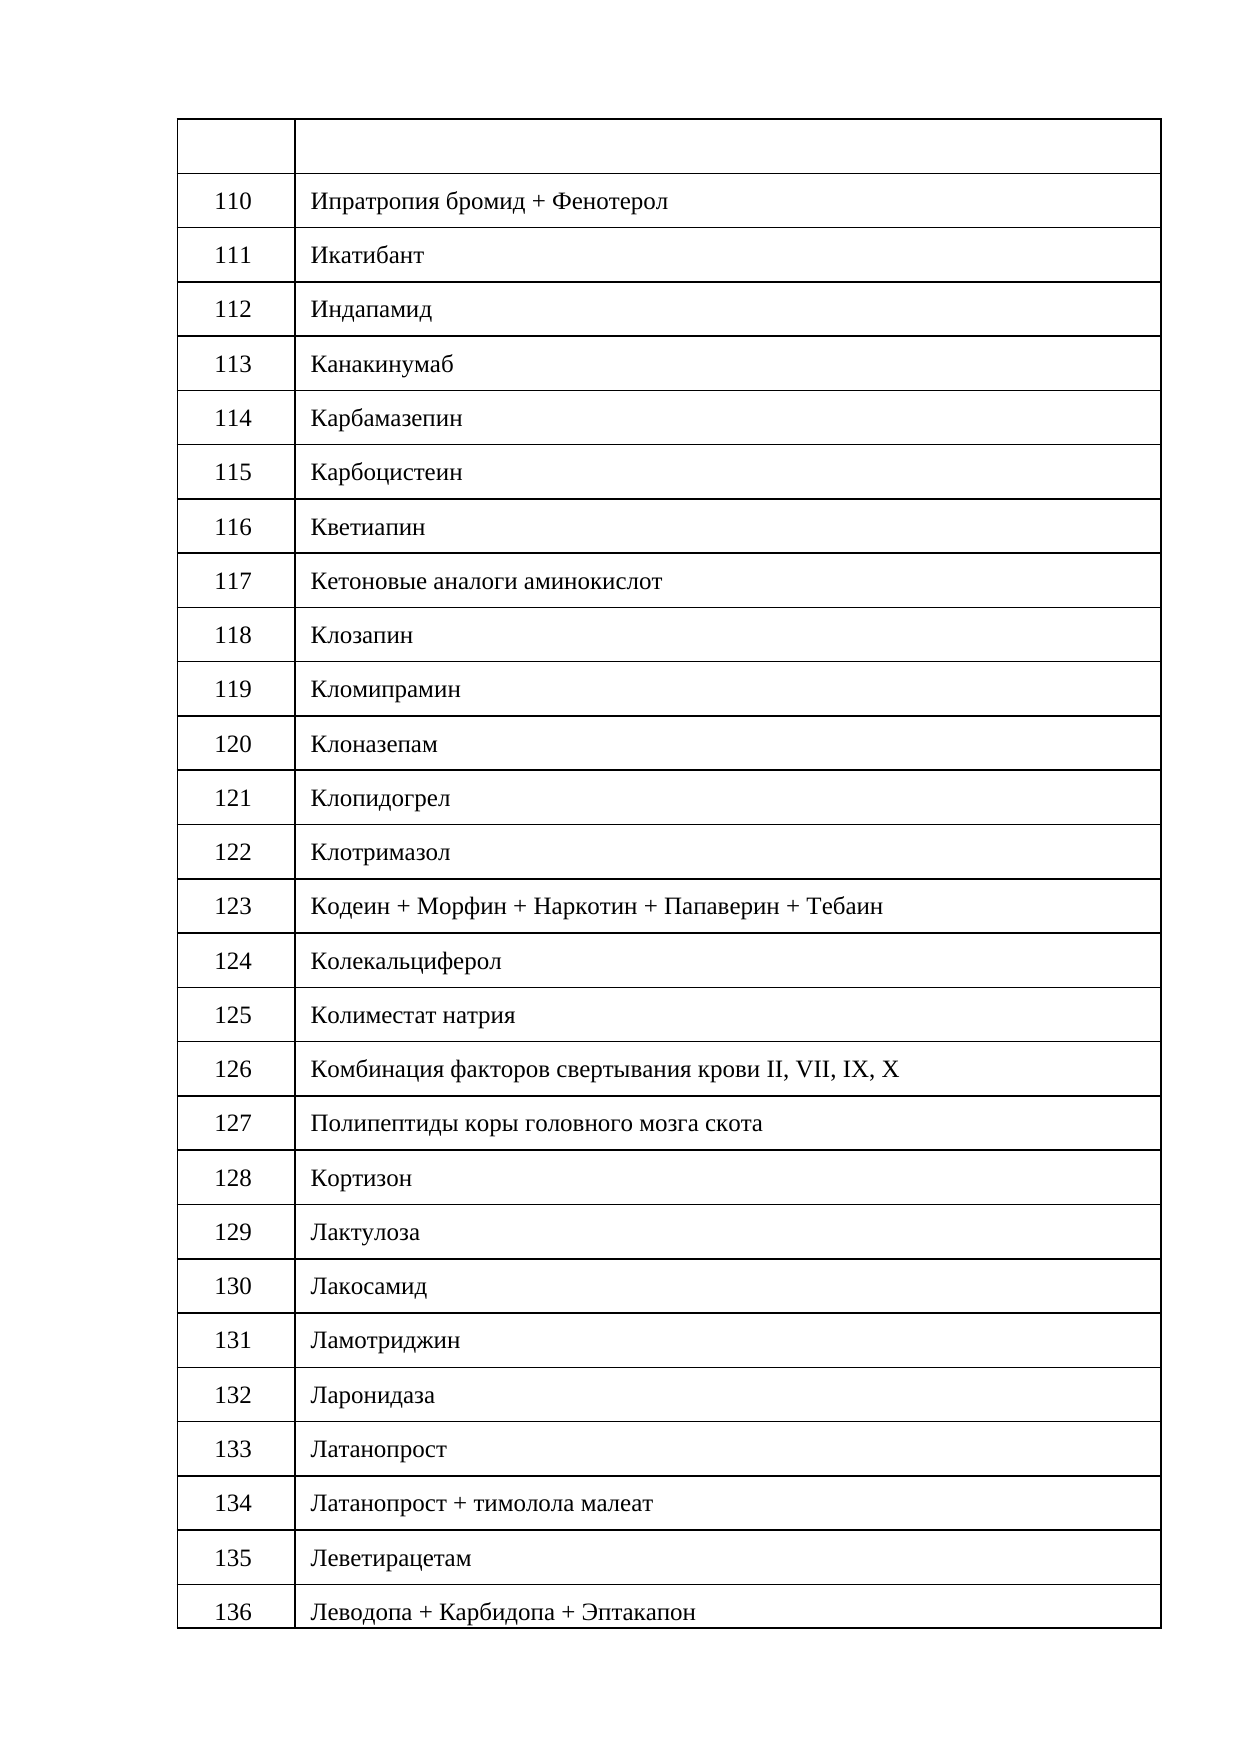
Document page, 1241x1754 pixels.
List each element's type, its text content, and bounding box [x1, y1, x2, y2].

table_cell Леводопа + Карбидопа + Эптакапон [296, 1585, 1160, 1627]
table_cell 136 [178, 1585, 294, 1627]
table_cell [178, 120, 294, 172]
table_cell Клоназепам [296, 717, 1160, 769]
table_cell Индапамид [296, 283, 1160, 335]
table_cell 125 [178, 988, 294, 1041]
table_cell 112 [178, 283, 294, 335]
table_cell 119 [178, 662, 294, 715]
table_cell 116 [178, 500, 294, 552]
table_cell 122 [178, 825, 294, 878]
table_cell 129 [178, 1205, 294, 1258]
table_cell Латанопрост + тимолола малеат [296, 1477, 1160, 1529]
table_cell Кветиапин [296, 500, 1160, 552]
table_cell Колиместат натрия [296, 988, 1160, 1041]
table_cell Латанопрост [296, 1422, 1160, 1475]
table_cell 115 [178, 445, 294, 498]
table_cell Лактулоза [296, 1205, 1160, 1258]
table_cell 130 [178, 1260, 294, 1312]
table_cell 110 [178, 174, 294, 227]
table_cell 121 [178, 771, 294, 824]
table_cell 118 [178, 608, 294, 661]
table_cell 126 [178, 1042, 294, 1095]
table_cell Ламотриджин [296, 1314, 1160, 1366]
table_cell Лакосамид [296, 1260, 1160, 1312]
table_cell Канакинумаб [296, 337, 1160, 389]
table_cell 127 [178, 1097, 294, 1149]
table_cell 120 [178, 717, 294, 769]
table_cell 113 [178, 337, 294, 389]
table_cell 133 [178, 1422, 294, 1475]
table_cell Карбоцистеин [296, 445, 1160, 498]
table_cell Клозапин [296, 608, 1160, 661]
table_cell 131 [178, 1314, 294, 1366]
table_cell 117 [178, 554, 294, 607]
table_cell Ларонидаза [296, 1368, 1160, 1421]
table_cell 111 [178, 228, 294, 281]
table_cell [296, 120, 1160, 172]
table_cell 123 [178, 880, 294, 932]
table_cell 128 [178, 1151, 294, 1203]
table_cell Клопидогрел [296, 771, 1160, 824]
table_cell Кодеин + Морфин + Наркотин + Папаверин + Тебаин [296, 880, 1160, 932]
table_cell 132 [178, 1368, 294, 1421]
table_cell Леветирацетам [296, 1531, 1160, 1583]
table_cell 135 [178, 1531, 294, 1583]
table_cell Кортизон [296, 1151, 1160, 1203]
table_cell Колекальциферол [296, 934, 1160, 986]
table_cell Комбинация факторов свертывания крови II, VII, IX, X [296, 1042, 1160, 1095]
table_cell Икатибант [296, 228, 1160, 281]
table_cell 124 [178, 934, 294, 986]
table_cell Клотримазол [296, 825, 1160, 878]
table_cell Карбамазепин [296, 391, 1160, 444]
table_cell Полипептиды коры головного мозга скота [296, 1097, 1160, 1149]
table_cell Кетоновые аналоги аминокислот [296, 554, 1160, 607]
table_cell Кломипрамин [296, 662, 1160, 715]
table_cell 114 [178, 391, 294, 444]
table_cell 134 [178, 1477, 294, 1529]
table_cell Ипратропия бромид + Фенотерол [296, 174, 1160, 227]
